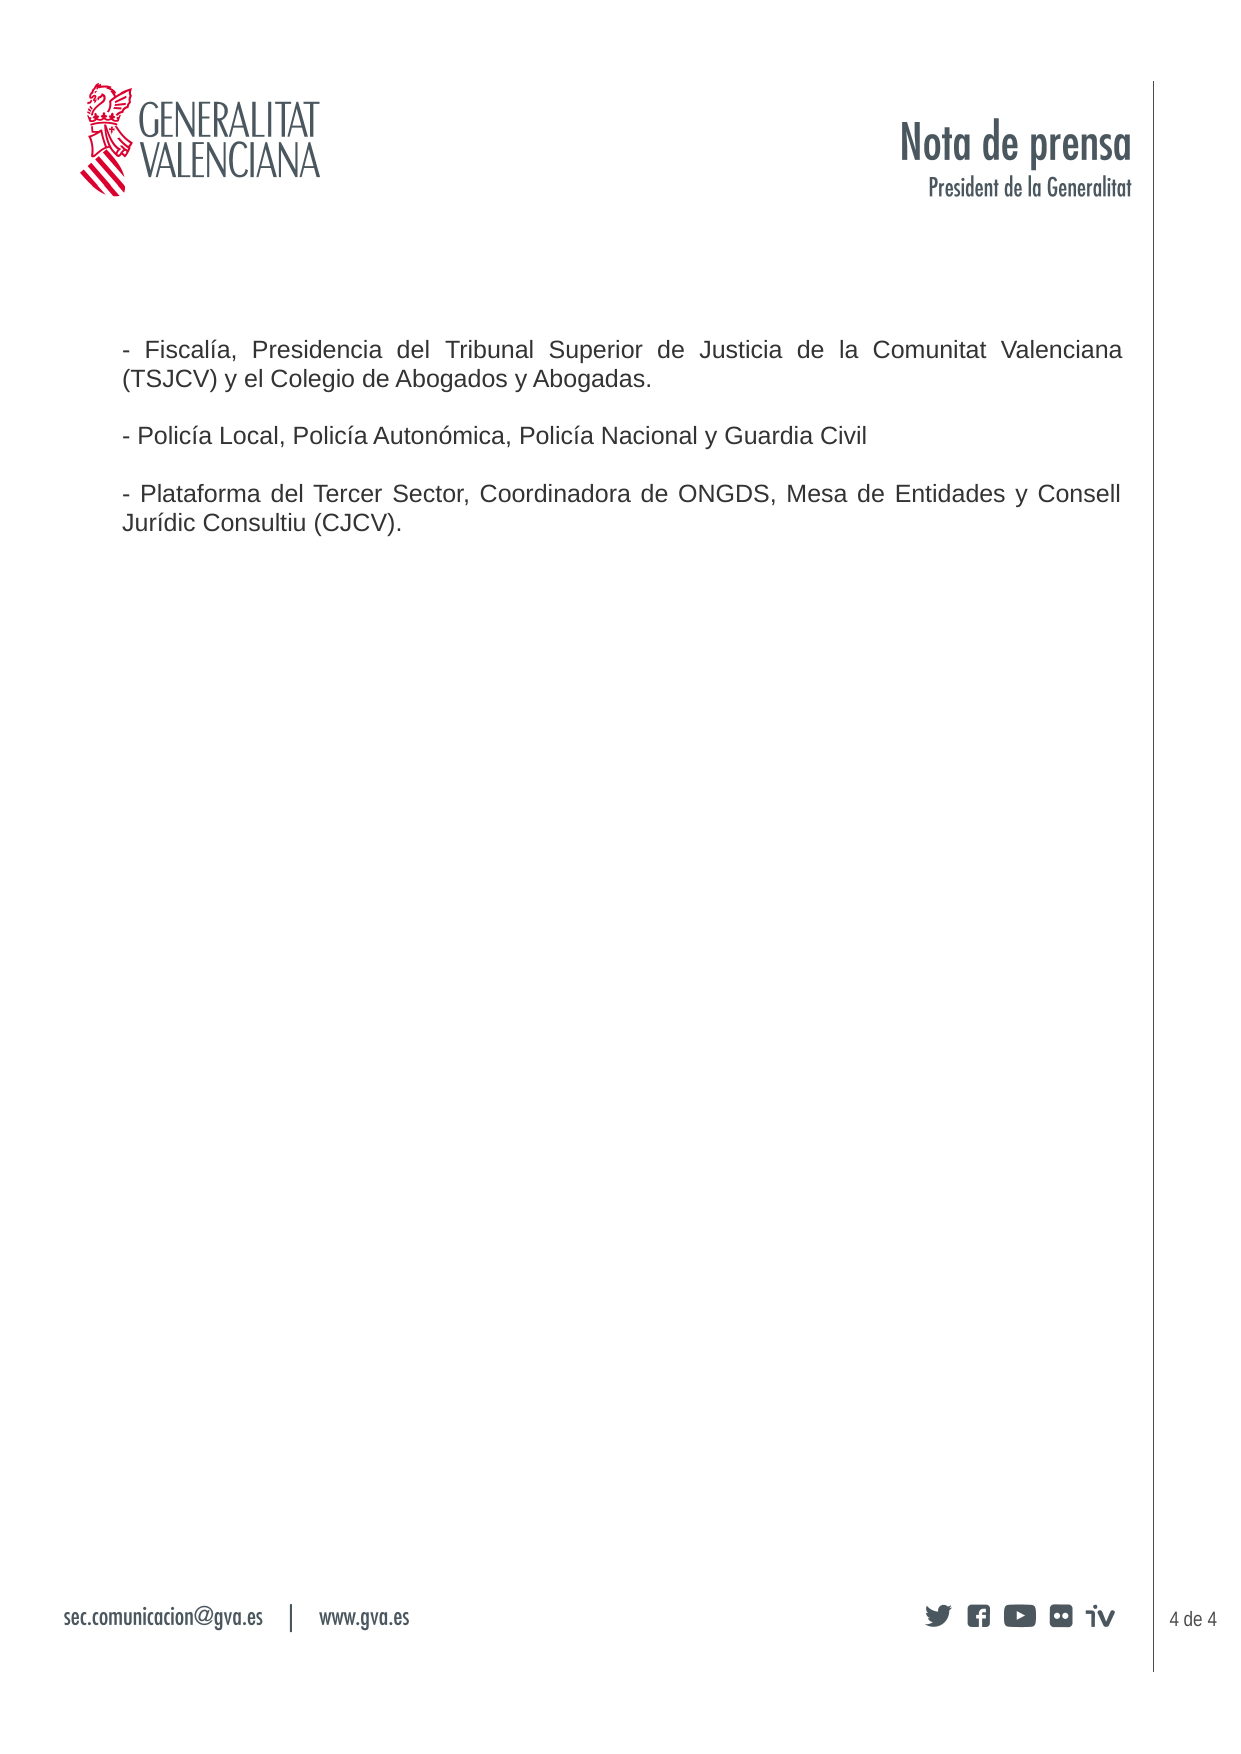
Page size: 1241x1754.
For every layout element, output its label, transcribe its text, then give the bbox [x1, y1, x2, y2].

text - Policía Local, Policía Autonómica, Policía Nacional y Guardia Civil [122, 421, 1123, 450]
picture [0, 1582, 1241, 1754]
text - Fiscalía, Presidencia del Tribunal Superior de Justicia de la Comunitat Valenciana (TSJCV) y el Colegio de Abogados y Abogadas. [122, 335, 1123, 392]
text - Plataforma del Tercer Sector, Coordinadora de ONGDS, Mesa de Entidades y Consell Jurídic Consultiu (CJCV). [122, 479, 1123, 536]
picture [0, 0, 1241, 278]
